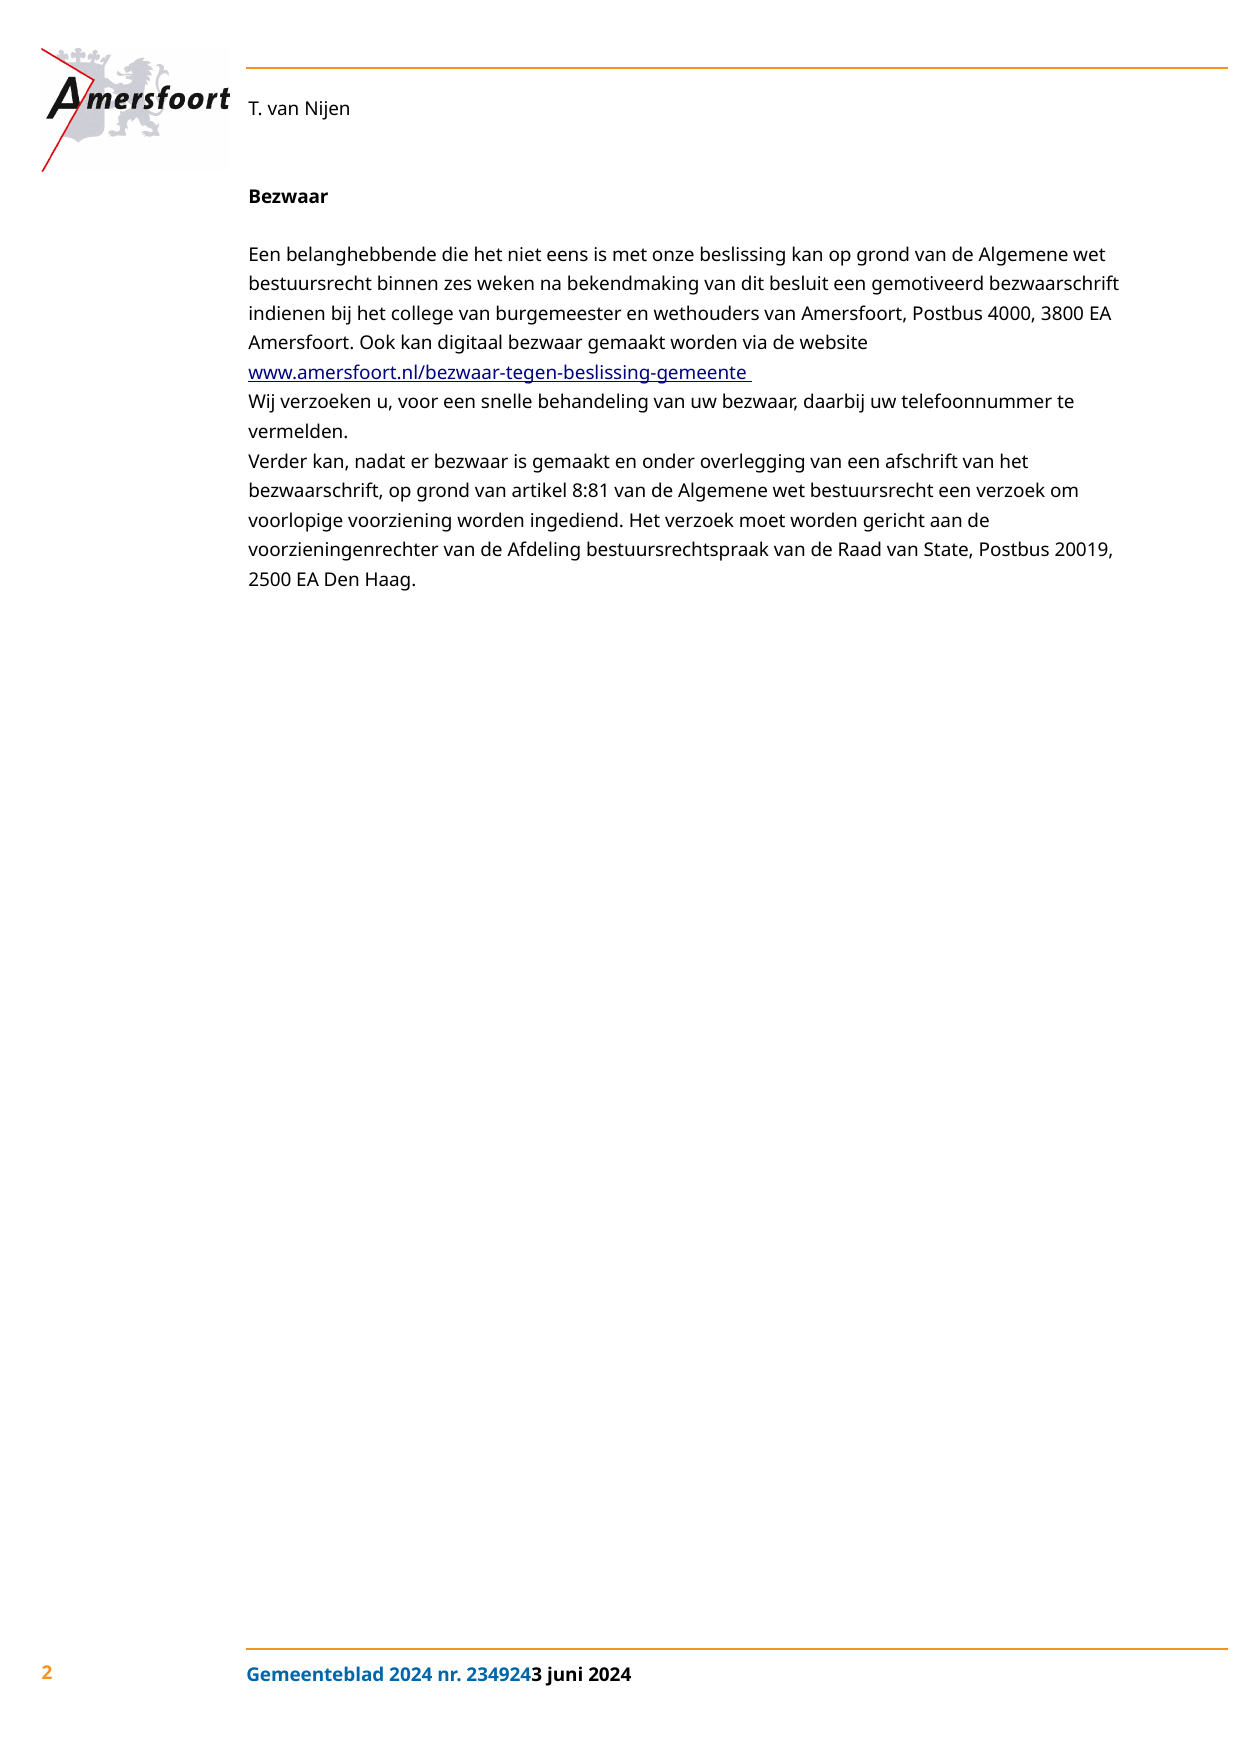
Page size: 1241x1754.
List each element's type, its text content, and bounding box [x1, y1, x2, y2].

text www.amersfoort.nl/bezwaar-tegen-beslissing-gemeente [248, 359, 1152, 385]
picture [41, 47, 231, 172]
text Wij verzoeken u, voor een snelle behandeling van uw bezwaar, daarbij uw telefoonnummer te vermelden. [248, 389, 1152, 444]
text Bezwaar [248, 172, 1152, 212]
text T. van Nijen [248, 95, 1152, 121]
text Een belanghebbende die het niet eens is met onze beslissing kan op grond van de Algemene wet bestuursrecht binnen zes weken na bekendmaking van dit besluit een gemotiveerd bezwaarschrift indienen bij het college van burgemeester en wethouders van Amersfoort, Postbus 4000, 3800 EA Amersfoort. Ook kan digitaal bezwaar gemaakt worden via de website [248, 241, 1152, 355]
text Verder kan, nadat er bezwaar is gemaakt en onder overlegging van een afschrift van het bezwaarschrift, op grond van artikel 8:81 van de Algemene wet bestuursrecht een verzoek om voorlopige voorziening worden ingediend. Het verzoek moet worden gericht aan de voorzieningenrechter van de Afdeling bestuursrechtspraak van de Raad van State, Postbus 20019, 2500 EA Den Haag. [248, 448, 1152, 592]
